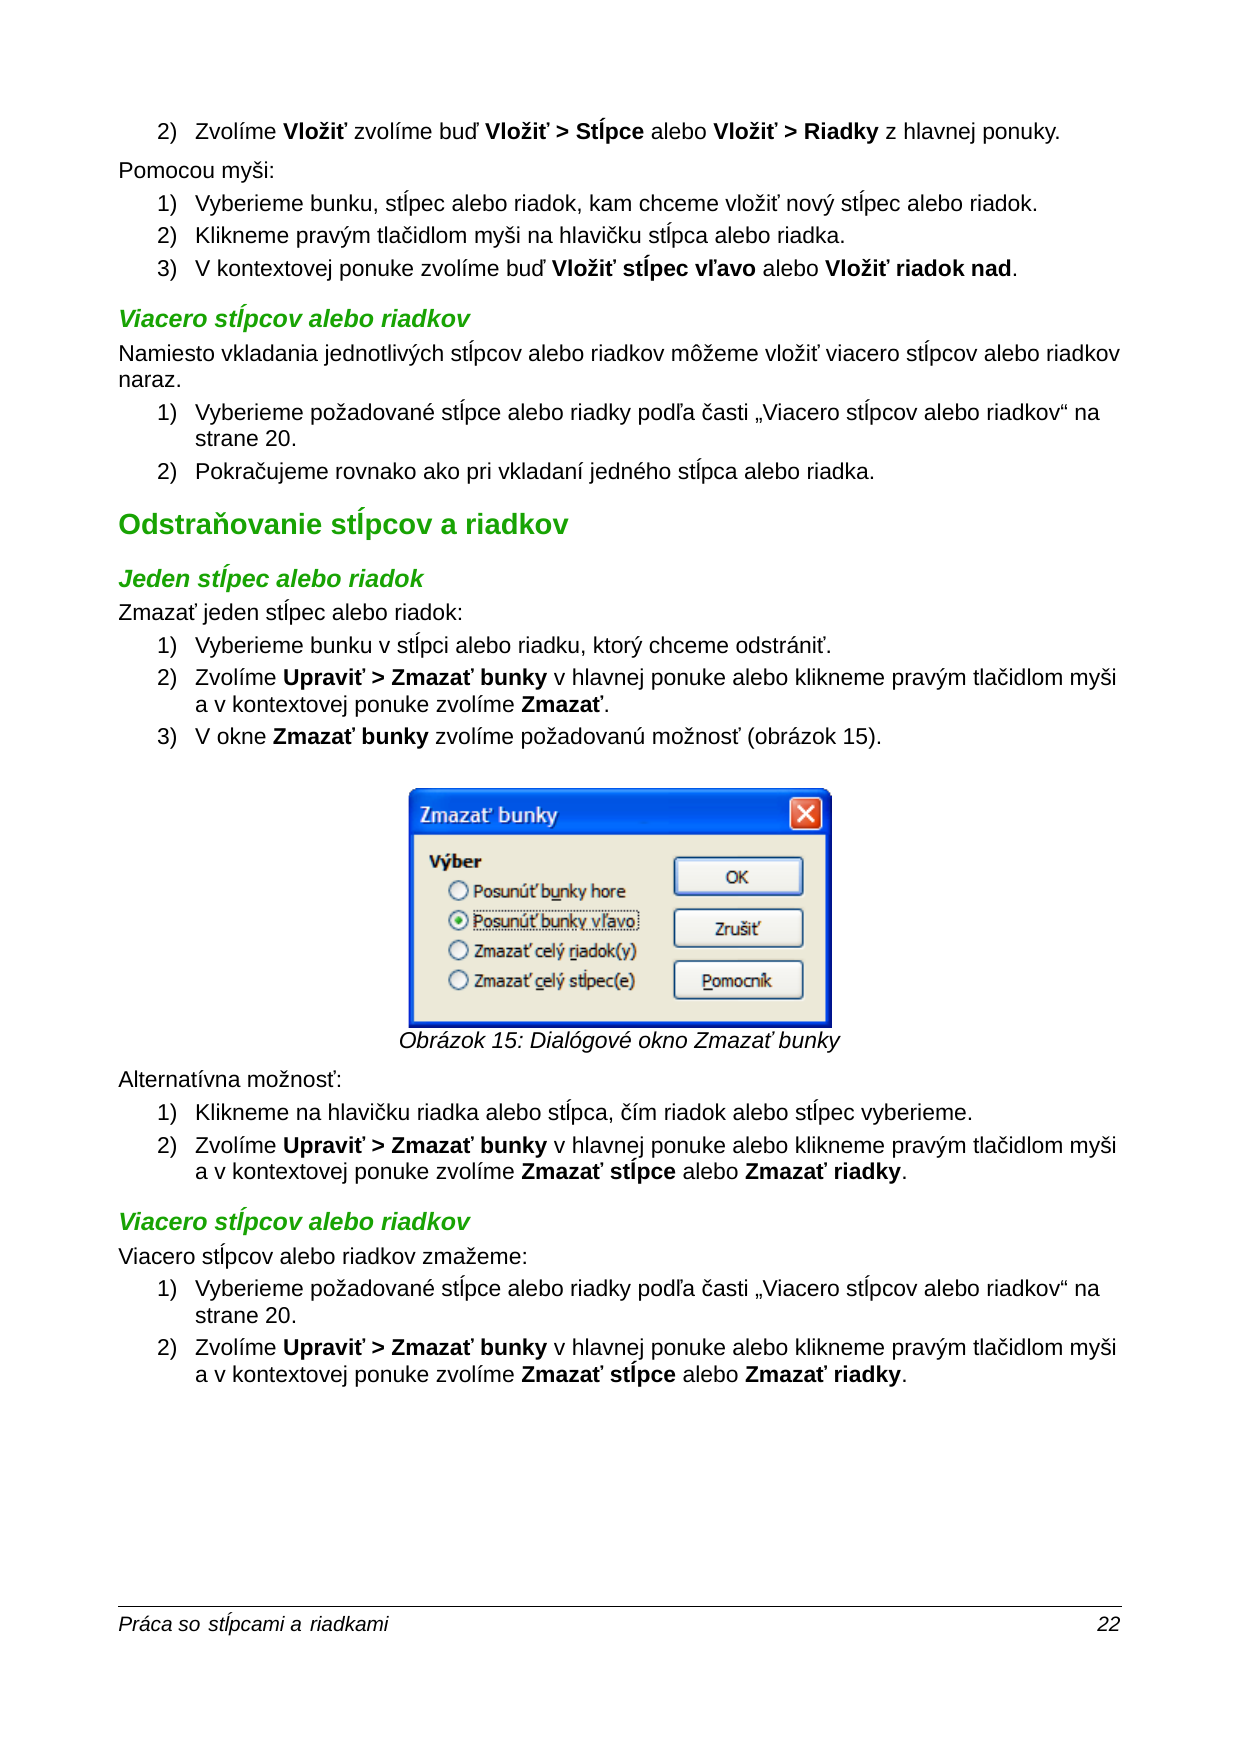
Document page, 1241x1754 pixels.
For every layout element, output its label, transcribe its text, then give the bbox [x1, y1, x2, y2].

subtitle Viacero stĺpcov alebo riadkov [118, 1207, 1122, 1236]
list Vyberieme bunku, stĺpec alebo riadok, kam chceme vložiť nový stĺpec alebo riadok. [177, 190, 1122, 216]
list Alternatívna možnosť: [118, 1066, 1122, 1093]
picture [408, 788, 832, 1028]
list Vyberieme požadované stĺpce alebo riadky podľa časti „Viacero stĺpcov alebo riadkov“ na strane 20. [177, 1275, 1122, 1328]
list Namiesto vkladania jednotlivých stĺpcov alebo riadkov môžeme vložiť viacero stĺpcov alebo riadkov naraz. [118, 339, 1122, 392]
list Klikneme na hlavičku riadka alebo stĺpca, čím riadok alebo stĺpec vyberieme. [177, 1099, 1122, 1125]
subtitle Viacero stĺpcov alebo riadkov [118, 304, 1122, 333]
list Zmazať jeden stĺpec alebo riadok: [118, 599, 1122, 625]
list Vyberieme požadované stĺpce alebo riadky podľa časti „Viacero stĺpcov alebo riadkov“ na strane 20. [177, 399, 1122, 451]
list Pomocou myši: [118, 157, 1122, 183]
list V kontextovej ponuke zvolíme buď Vložiť stĺpec vľavo alebo Vložiť riadok nad. [177, 255, 1122, 281]
list Vyberieme bunku v stĺpci alebo riadku, ktorý chceme odstrániť. [177, 632, 1122, 658]
list Pokračujeme rovnako ako pri vkladaní jedného stĺpca alebo riadka. [177, 458, 1122, 484]
list Klikneme pravým tlačidlom myši na hlavičku stĺpca alebo riadka. [177, 222, 1122, 249]
text Obrázok 15: Dialógové okno Zmazať bunky [319, 795, 921, 1054]
subtitle Jeden stĺpec alebo riadok [118, 564, 1122, 592]
subtitle Odstraňovanie stĺpcov a riadkov [118, 507, 1122, 541]
list Viacero stĺpcov alebo riadkov zmažeme: [118, 1243, 1122, 1269]
list Zvolíme Upraviť > Zmazať bunky v hlavnej ponuke alebo klikneme pravým tlačidlom myši a v kontextovej ponuke zvolíme Zmazať stĺpce alebo Zmazať riadky. [177, 1132, 1122, 1184]
list V okne Zmazať bunky zvolíme požadovanú možnosť (obrázok 15). [177, 723, 1122, 749]
list Zvolíme Vložiť zvolíme buď Vložiť > Stĺpce alebo Vložiť > Riadky z hlavnej ponuky. [177, 118, 1122, 144]
list Zvolíme Upraviť > Zmazať bunky v hlavnej ponuke alebo klikneme pravým tlačidlom myši a v kontextovej ponuke zvolíme Zmazať stĺpce alebo Zmazať riadky. [177, 1334, 1122, 1387]
list Zvolíme Upraviť > Zmazať bunky v hlavnej ponuke alebo klikneme pravým tlačidlom myši a v kontextovej ponuke zvolíme Zmazať. [177, 664, 1122, 717]
